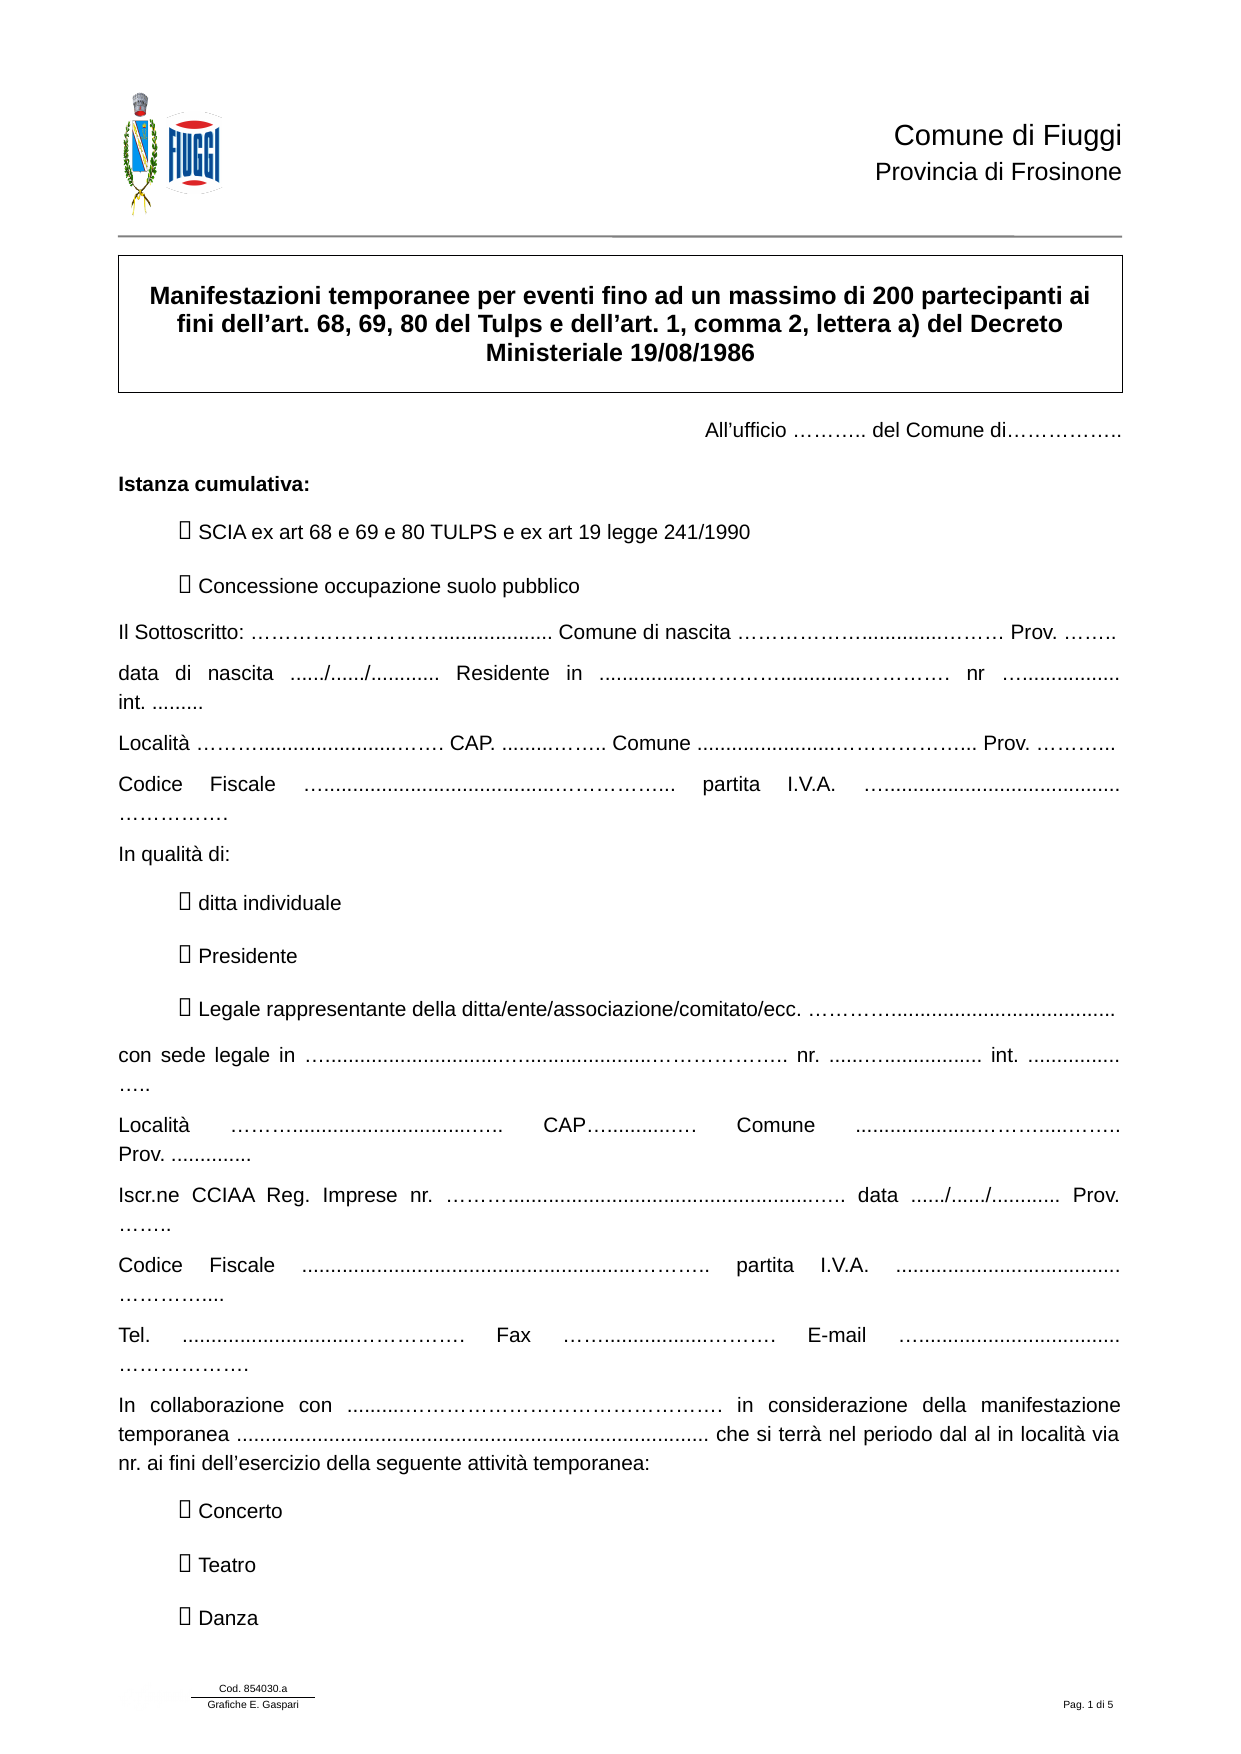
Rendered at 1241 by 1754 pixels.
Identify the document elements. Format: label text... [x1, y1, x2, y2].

text Provincia di Frosinone [224, 157, 1122, 185]
text data di nascita ....../....../............ Residente in .................…………..............…………. nr …................. int. ......... [118, 661, 1122, 713]
text Comune di Fiuggi [224, 118, 1122, 152]
text Il Sottoscritto: ……………………….................... Comune di nascita ………………..............……… Prov. …….. [118, 619, 1122, 643]
text Istanza cumulativa: [118, 472, 1122, 496]
text In collaborazione con ..........………………………………………. in considerazione della manifestazione temporanea .................................................................................. che si terrà nel periodo dal al in località via nr. ai fini dell’esercizio della seguente attività temporanea: [118, 1393, 1122, 1475]
text Tel. ..............................……………. Fax ……..................………. E-mail …...................................………………. [118, 1323, 1122, 1376]
text con sede legale in …...............................…......................……………….. nr. ......…................. int. ................….. [118, 1043, 1122, 1096]
text All’ufficio ……….. del Comune di…………….. [118, 418, 1122, 442]
text Località ………........................……. CAP. .........…….. Comune ........................………………... Prov. ………... [118, 731, 1122, 755]
text  Danza [177, 1599, 1122, 1633]
table_header Manifestazioni temporanee per eventi fino ad un massimo di 200 partecipanti ai fini dell’art. 68, 69, 80 del Tulps e dell’art. 1, comma 2, lettera a) del Decreto Ministeriale 19/08/1986 [119, 256, 1122, 392]
text  Presidente [177, 937, 1122, 971]
text Località ………...............................….. CAP…...........…. Comune .....................……….....…….. Prov. .............. [118, 1113, 1122, 1166]
text  Legale rappresentante della ditta/ente/associazione/comitato/ecc. …………....................................... [177, 990, 1122, 1024]
picture [122, 87, 224, 219]
text Codice Fiscale ..........................................................……….. partita I.V.A. .......................................………….... [118, 1253, 1122, 1306]
text Iscr.ne CCIAA Reg. Imprese nr. ……….....................................................….. data ....../....../............ Prov. …….. [118, 1183, 1122, 1236]
text  Concerto [177, 1492, 1122, 1526]
text  Concessione occupazione suolo pubblico [177, 566, 1122, 600]
text Codice Fiscale …........................................……………... partita I.V.A. ….........................................……………. [118, 772, 1122, 825]
text  Teatro [177, 1545, 1122, 1579]
text  ditta individuale [177, 883, 1122, 917]
text  SCIA ex art 68 e 69 e 80 TULPS e ex art 19 legge 241/1990 [177, 513, 1122, 547]
text In qualità di: [118, 842, 1122, 866]
